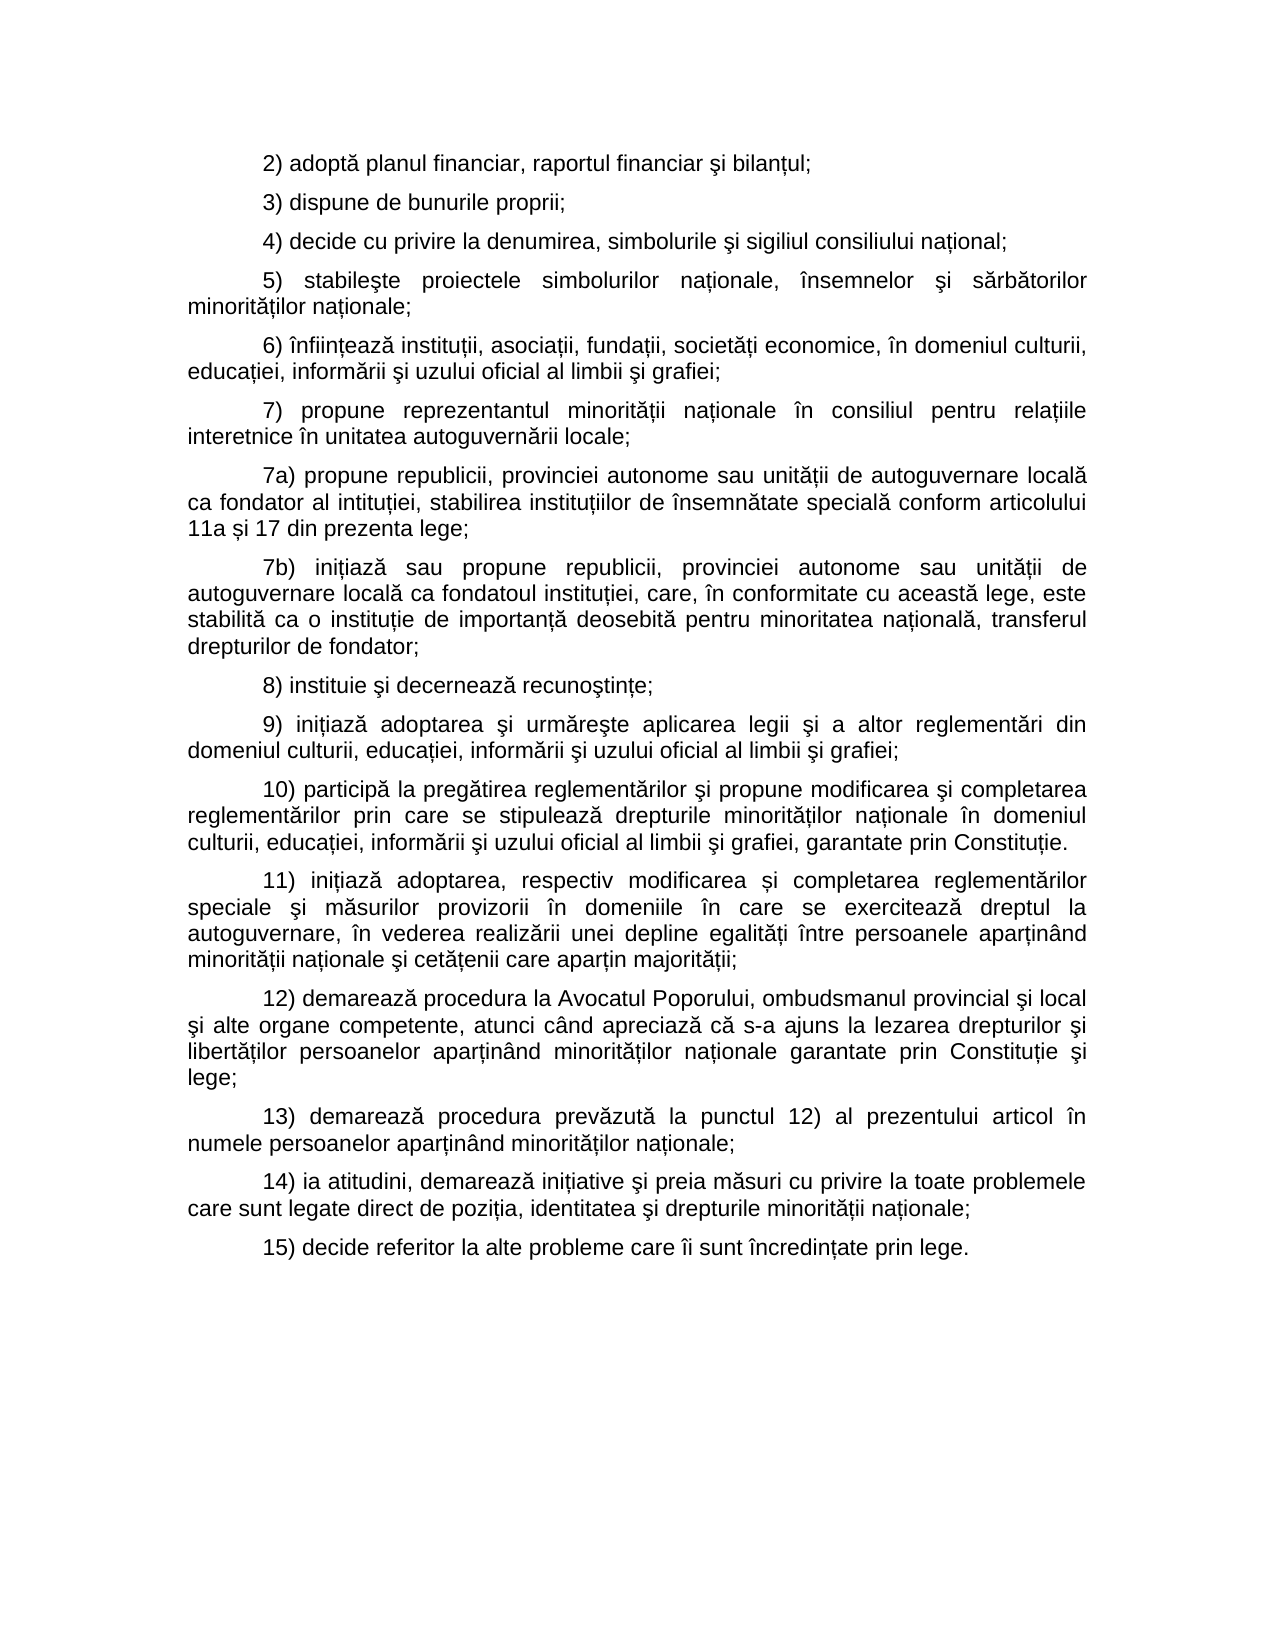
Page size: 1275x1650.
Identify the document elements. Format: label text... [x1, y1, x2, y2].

text 5) stabileşte proiectele simbolurilor naționale, însemnelor şi sărbătorilor minorităților naționale; [187, 267, 1087, 319]
text 12) demarează procedura la Avocatul Poporului, ombudsmanul provincial şi local şi alte organe competente, atunci când apreciază că s-a ajuns la lezarea drepturilor şi libertăților persoanelor aparținând minorităților naționale garantate prin Constituție şi lege; [187, 985, 1087, 1091]
text 9) inițiază adoptarea şi urmăreşte aplicarea legii şi a altor reglementări din domeniul culturii, educației, informării şi uzului oficial al limbii şi grafiei; [187, 711, 1087, 763]
text 4) decide cu privire la denumirea, simbolurile şi sigiliul consiliului național; [187, 228, 1087, 254]
text 14) ia atitudini, demarează inițiative şi preia măsuri cu privire la toate problemele care sunt legate direct de poziția, identitatea şi drepturile minorității naționale; [187, 1168, 1087, 1221]
text 6) înființează instituții, asociații, fundații, societăți economice, în domeniul culturii, educației, informării şi uzului oficial al limbii şi grafiei; [187, 332, 1087, 384]
text 10) participă la pregătirea reglementărilor şi propune modificarea şi completarea reglementărilor prin care se stipulează drepturile minorităților naționale în domeniul culturii, educației, informării şi uzului oficial al limbii şi grafiei, garantate prin Constituție. [187, 776, 1087, 855]
text 11) inițiază adoptarea, respectiv modificarea și completarea reglementărilor speciale şi măsurilor provizorii în domeniile în care se exercitează dreptul la autoguvernare, în vederea realizării unei depline egalități între persoanele aparținând minorității naționale şi cetățenii care aparțin majorității; [187, 867, 1087, 973]
text 15) decide referitor la alte probleme care îi sunt încredințate prin lege. [187, 1233, 1087, 1260]
text 7a) propune republicii, provinciei autonome sau unității de autoguvernare locală ca fondator al intituției, stabilirea instituțiilor de însemnătate specială conform articolului 11a și 17 din prezenta lege; [187, 462, 1087, 541]
text 7) propune reprezentantul minorității naționale în consiliul pentru relațiile interetnice în unitatea autoguvernării locale; [187, 397, 1087, 450]
text 3) dispune de bunurile proprii; [187, 189, 1087, 215]
text 7b) inițiază sau propune republicii, provinciei autonome sau unității de autoguvernare locală ca fondatoul instituției, care, în conformitate cu această lege, este stabilită ca o instituție de importanță deosebită pentru minoritatea națională, transferul drepturilor de fondator; [187, 554, 1087, 659]
text 13) demarează procedura prevăzută la punctul 12) al prezentului articol în numele persoanelor aparținând minorităților naționale; [187, 1103, 1087, 1156]
text 2) adoptă planul financiar, raportul financiar şi bilanțul; [187, 150, 1087, 176]
text 8) instituie şi decernează recunoştințe; [187, 672, 1087, 698]
